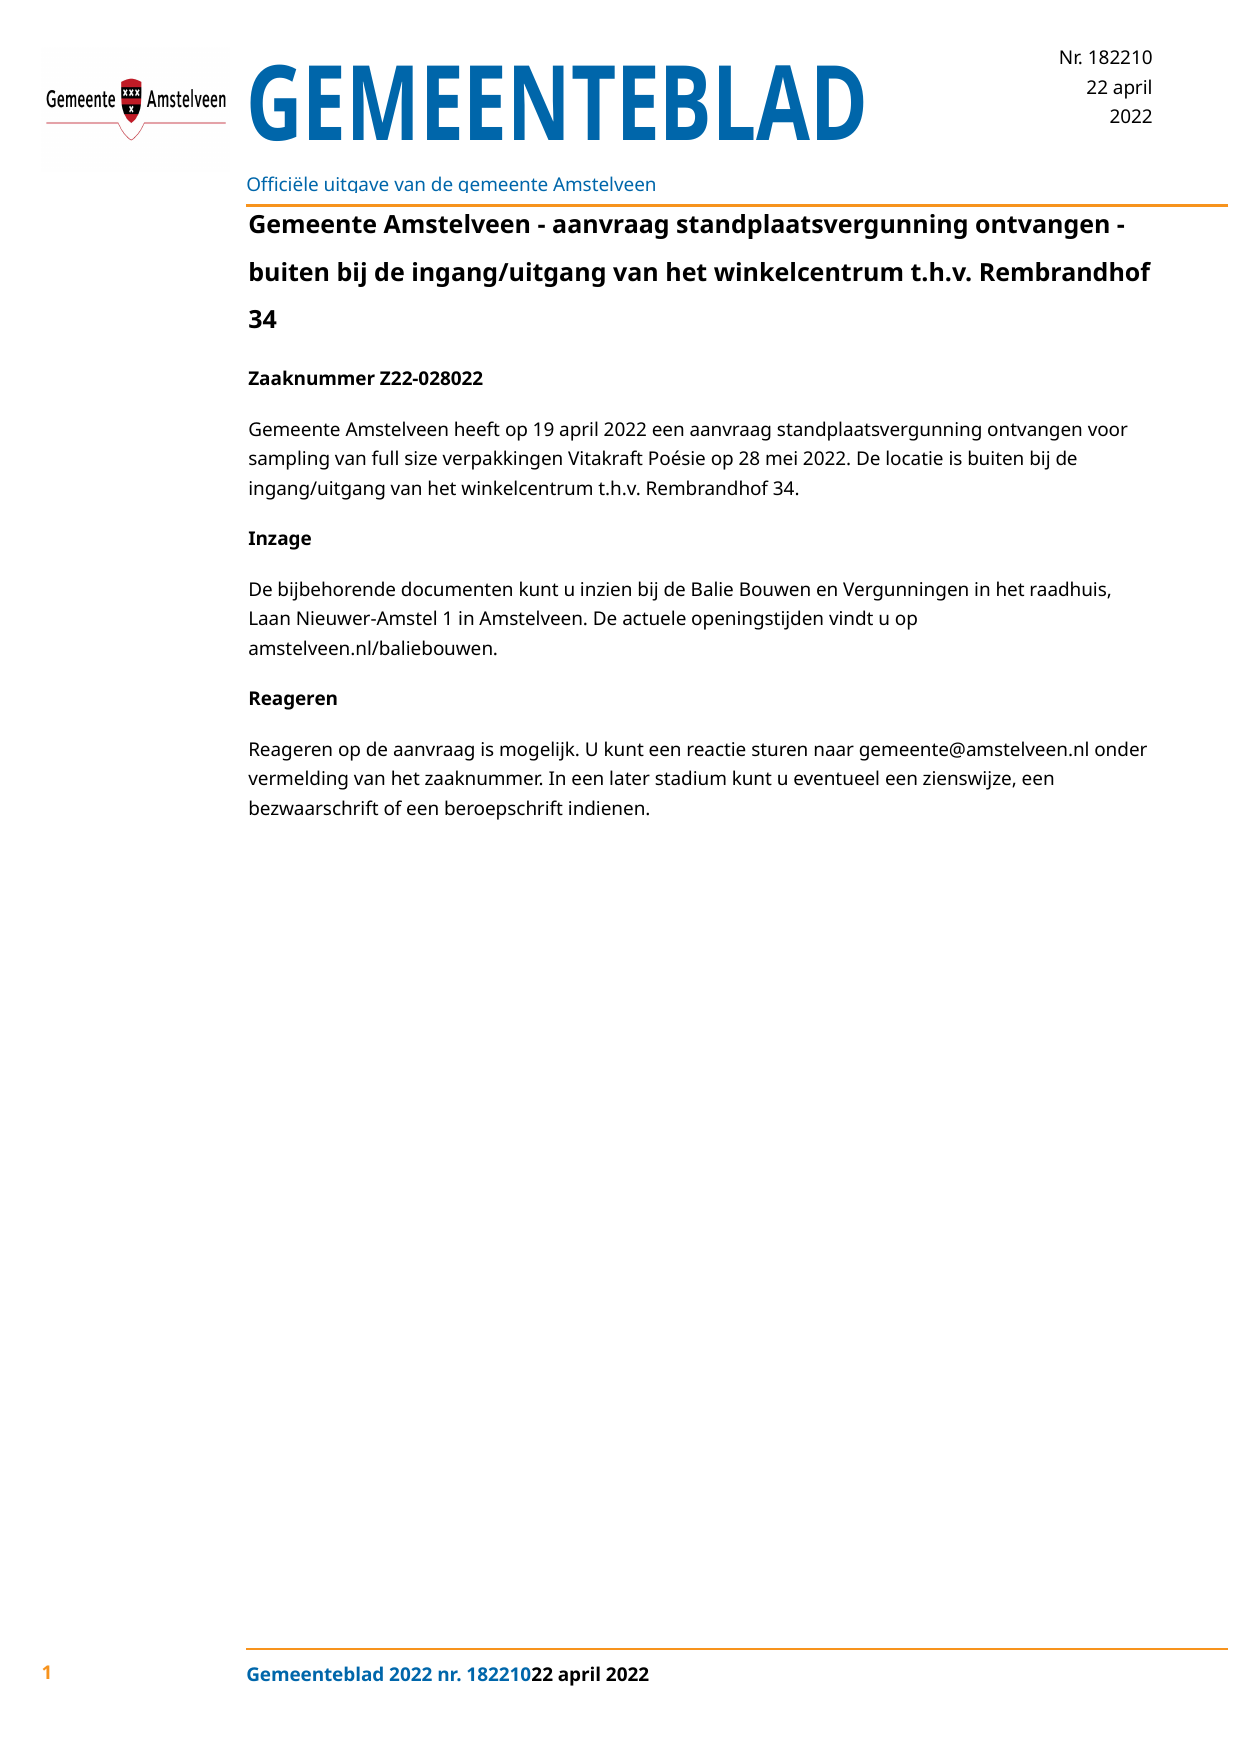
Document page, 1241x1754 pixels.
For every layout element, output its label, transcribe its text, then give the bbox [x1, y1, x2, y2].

text Reageren op de aanvraag is mogelijk. U kunt een reactie sturen naar gemeente@amstelveen.nl onder vermelding van het zaaknummer. In een later stadium kunt u eventueel een zienswijze, een bezwaarschrift of een beroepschrift indienen. [248, 736, 1152, 821]
text Inzage [248, 526, 1152, 551]
text Gemeente Amstelveen - aanvraag standplaatsvergunning ontvangen - buiten bij de ingang/uitgang van het winkelcentrum t.h.v. Rembrandhof 34 [248, 207, 1152, 336]
picture [41, 47, 231, 172]
text De bijbehorende documenten kunt u inzien bij de Balie Bouwen en Vergunningen in het raadhuis, Laan Nieuwer-Amstel 1 in Amstelveen. De actuele openingstijden vindt u op amstelveen.nl/baliebouwen. [248, 576, 1152, 661]
text Zaaknummer Z22-028022 [248, 366, 1152, 391]
text Gemeente Amstelveen heeft op 19 april 2022 een aanvraag standplaatsvergunning ontvangen voor sampling van full size verpakkingen Vitakraft Poésie op 28 mei 2022. De locatie is buiten bij de ingang/uitgang van het winkelcentrum t.h.v. Rembrandhof 34. [248, 416, 1152, 501]
text Reageren [248, 686, 1152, 711]
